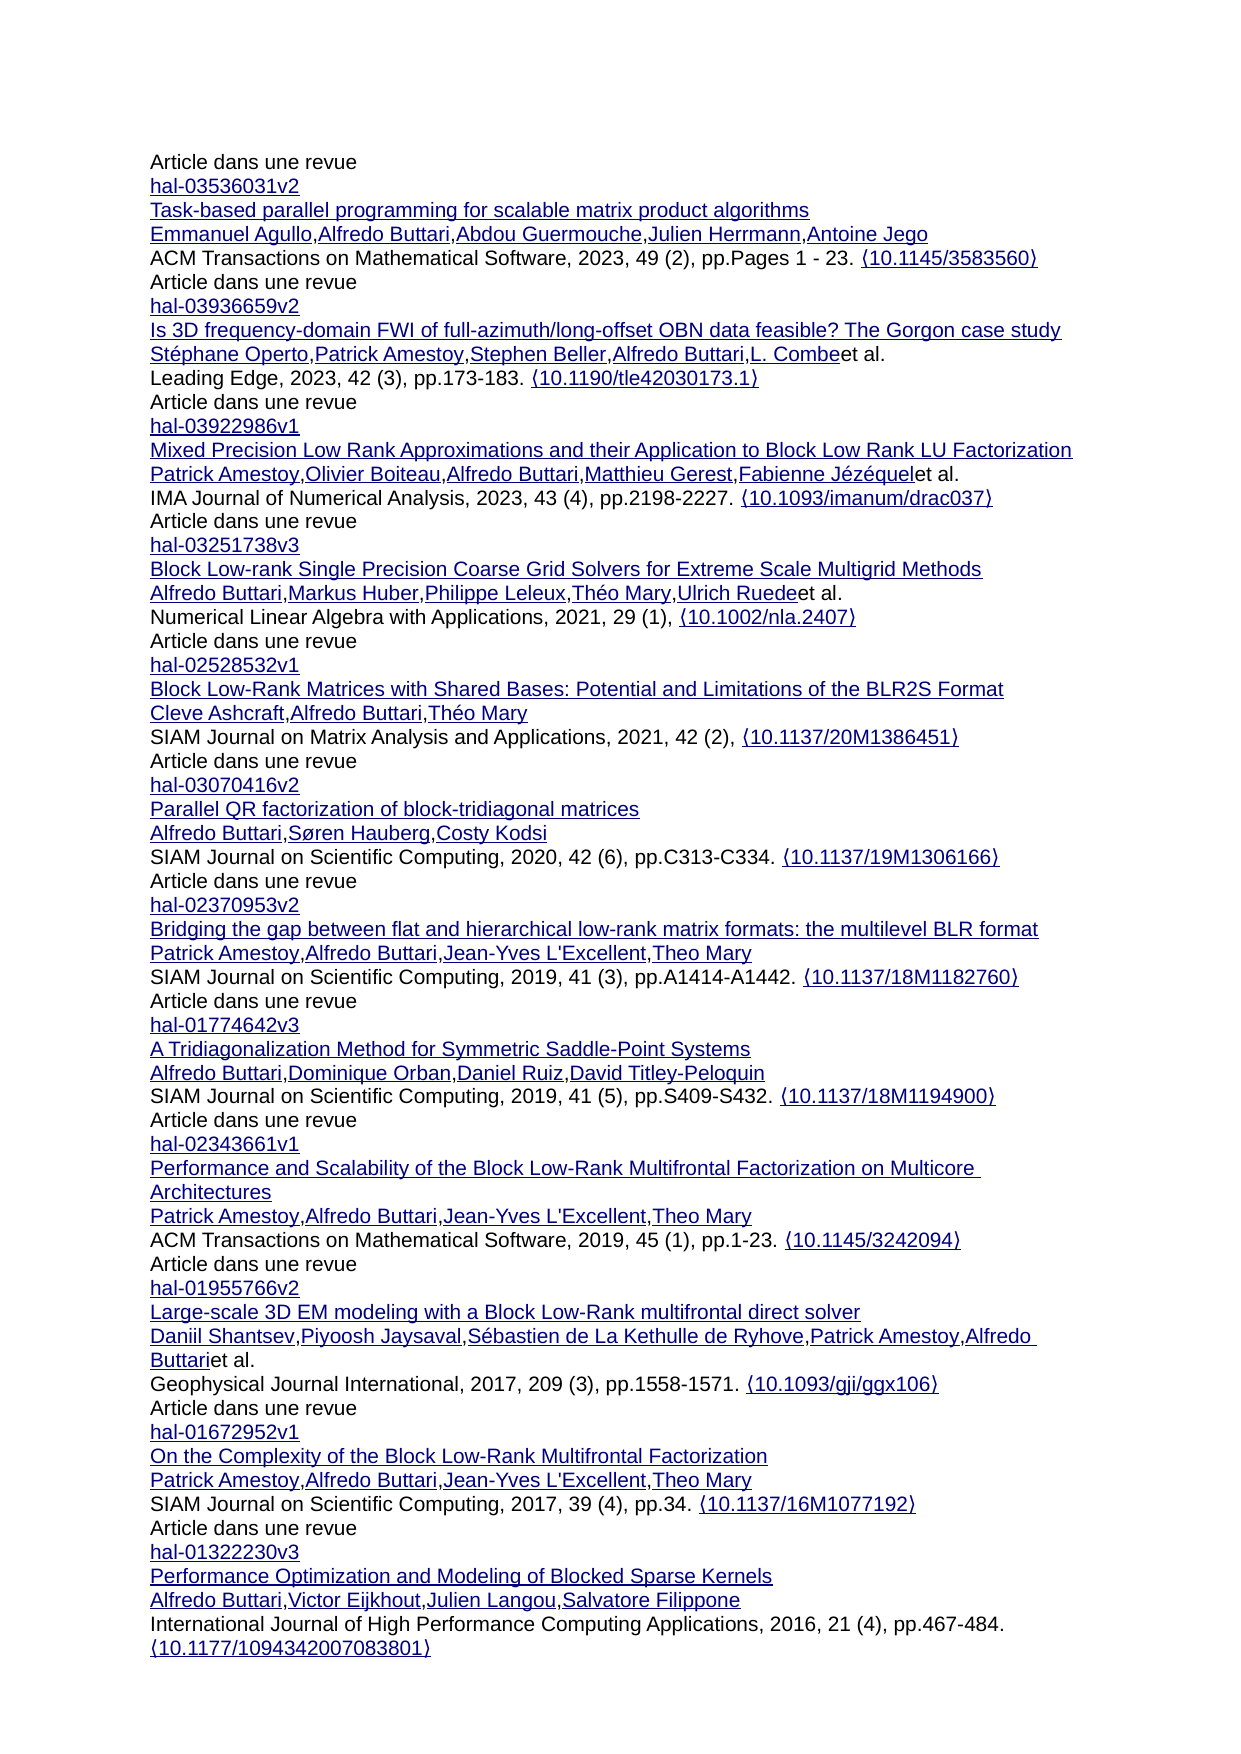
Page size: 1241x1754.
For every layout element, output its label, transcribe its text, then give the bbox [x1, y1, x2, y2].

table_cell Bridging the gap between flat and hierarchical low-rank matrix formats: the multilevel BLR format Patrick Amestoy,Alfredo Buttari,Jean-Yves L'Excellent,Theo Mary SIAM Journal on Scientific Computing, 2019, 41 (3), pp.A1414-A1442. ⟨10.1137/18M1182760⟩ Article dans une revue hal-01774642v3 [150, 917, 1090, 1036]
table_cell Is 3D frequency-domain FWI of full-azimuth/long-offset OBN data feasible? The Gorgon case study Stéphane Operto,Patrick Amestoy,Stephen Beller,Alfredo Buttari,L. Combeet al. Leading Edge, 2023, 42 (3), pp.173-183. ⟨10.1190/tle42030173.1⟩ Article dans une revue hal-03922986v1 [150, 318, 1090, 437]
table_cell Article dans une revue hal-03536031v2 [150, 150, 1090, 198]
table_cell Performance and Scalability of the Block Low-Rank Multifrontal Factorization on Multicore Architectures Patrick Amestoy,Alfredo Buttari,Jean-Yves L'Excellent,Theo Mary ACM Transactions on Mathematical Software, 2019, 45 (1), pp.1-23. ⟨10.1145/3242094⟩ Article dans une revue hal-01955766v2 [150, 1156, 1090, 1300]
table_cell On the Complexity of the Block Low-Rank Multifrontal Factorization Patrick Amestoy,Alfredo Buttari,Jean-Yves L'Excellent,Theo Mary SIAM Journal on Scientific Computing, 2017, 39 (4), pp.34. ⟨10.1137/16M1077192⟩ Article dans une revue hal-01322230v3 [150, 1444, 1090, 1563]
table_cell Performance Optimization and Modeling of Blocked Sparse Kernels Alfredo Buttari,Victor Eijkhout,Julien Langou,Salvatore Filippone International Journal of High Performance Computing Applications, 2016, 21 (4), pp.467-484. ⟨10.1177/1094342007083801⟩ [150, 1564, 1090, 1659]
table_cell A Tridiagonalization Method for Symmetric Saddle-Point Systems Alfredo Buttari,Dominique Orban,Daniel Ruiz,David Titley-Peloquin SIAM Journal on Scientific Computing, 2019, 41 (5), pp.S409-S432. ⟨10.1137/18M1194900⟩ Article dans une revue hal-02343661v1 [150, 1036, 1090, 1156]
table_cell Block Low-Rank Matrices with Shared Bases: Potential and Limitations of the BLR2S Format Cleve Ashcraft,Alfredo Buttari,Théo Mary SIAM Journal on Matrix Analysis and Applications, 2021, 42 (2), ⟨10.1137/20M1386451⟩ Article dans une revue hal-03070416v2 [150, 677, 1090, 797]
table_cell Task-based parallel programming for scalable matrix product algorithms Emmanuel Agullo,Alfredo Buttari,Abdou Guermouche,Julien Herrmann,Antoine Jego ACM Transactions on Mathematical Software, 2023, 49 (2), pp.Pages 1 - 23. ⟨10.1145/3583560⟩ Article dans une revue hal-03936659v2 [150, 198, 1090, 318]
table_cell Block Low-rank Single Precision Coarse Grid Solvers for Extreme Scale Multigrid Methods Alfredo Buttari,Markus Huber,Philippe Leleux,Théo Mary,Ulrich Ruedeet al. Numerical Linear Algebra with Applications, 2021, 29 (1), ⟨10.1002/nla.2407⟩ Article dans une revue hal-02528532v1 [150, 557, 1090, 677]
table_cell Large-scale 3D EM modeling with a Block Low-Rank multifrontal direct solver Daniil Shantsev,Piyoosh Jaysaval,Sébastien de La Kethulle de Ryhove,Patrick Amestoy,Alfredo Buttariet al. Geophysical Journal International, 2017, 209 (3), pp.1558-1571. ⟨10.1093/gji/ggx106⟩ Article dans une revue hal-01672952v1 [150, 1300, 1090, 1444]
table_cell Mixed Precision Low Rank Approximations and their Application to Block Low Rank LU Factorization Patrick Amestoy,Olivier Boiteau,Alfredo Buttari,Matthieu Gerest,Fabienne Jézéquelet al. IMA Journal of Numerical Analysis, 2023, 43 (4), pp.2198-2227. ⟨10.1093/imanum/drac037⟩ Article dans une revue hal-03251738v3 [150, 438, 1090, 557]
table_cell Parallel QR factorization of block-tridiagonal matrices Alfredo Buttari,Søren Hauberg,Costy Kodsi SIAM Journal on Scientific Computing, 2020, 42 (6), pp.C313-C334. ⟨10.1137/19M1306166⟩ Article dans une revue hal-02370953v2 [150, 797, 1090, 917]
